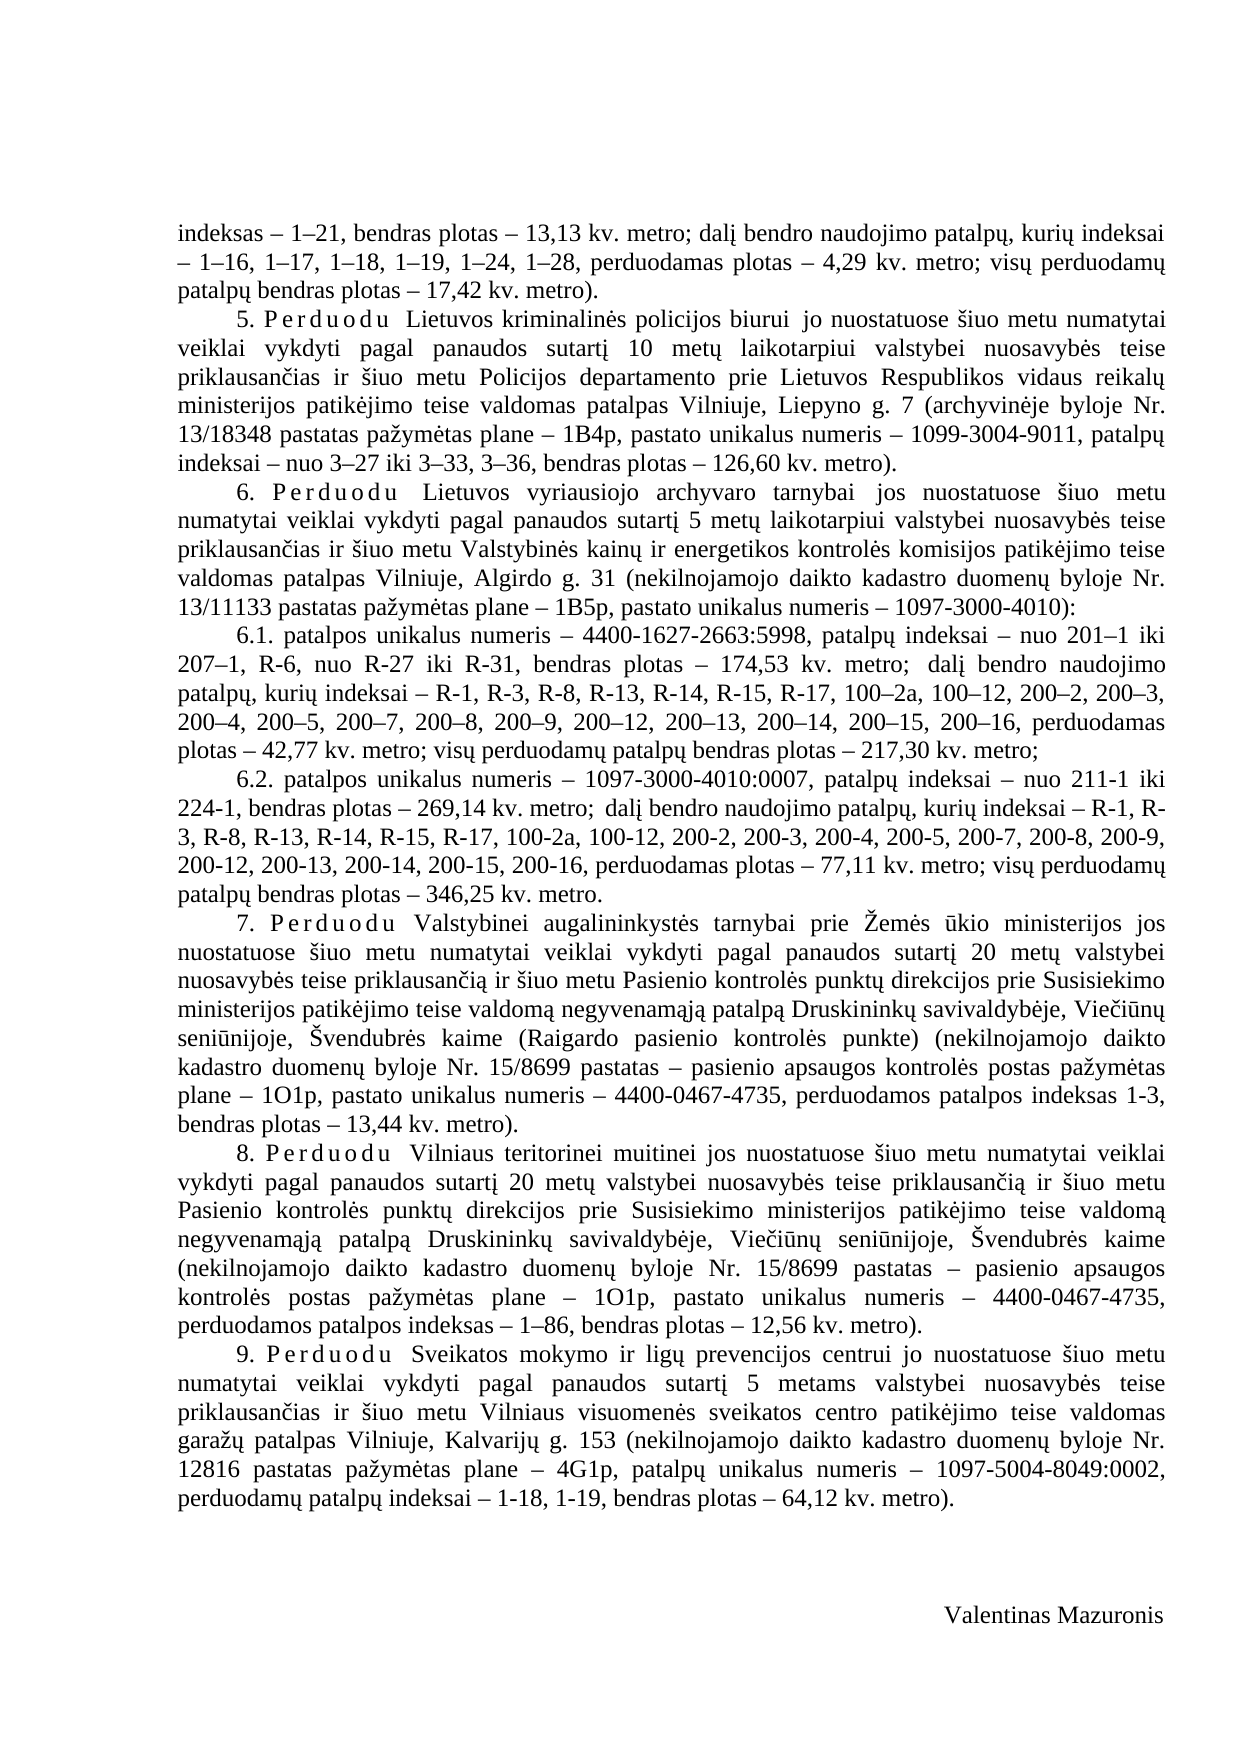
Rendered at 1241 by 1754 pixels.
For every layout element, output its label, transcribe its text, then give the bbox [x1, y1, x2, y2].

text 8. Perduodu Vilniaus teritorinei muitinei jos nuostatuose šiuo metu numatytai veiklai vykdyti pagal panaudos sutartį 20 metų valstybei nuosavybės teise priklausančią ir šiuo metu Pasienio kontrolės punktų direkcijos prie Susisiekimo ministerijos patikėjimo teise valdomą negyvenamąją patalpą Druskininkų savivaldybėje, Viečiūnų seniūnijoje, Švendubrės kaime (nekilnojamojo daikto kadastro duomenų byloje Nr. 15/8699 pastatas – pasienio apsaugos kontrolės postas pažymėtas plane – 1O1p, pastato unikalus numeris – 4400-0467-4735, perduodamos patalpos indeksas – 1–86, bendras plotas – 12,56 kv. metro). [177, 1138, 1166, 1339]
text 9. Perduodu Sveikatos mokymo ir ligų prevencijos centrui jo nuostatuose šiuo metu numatytai veiklai vykdyti pagal panaudos sutartį 5 metams valstybei nuosavybės teise priklausančias ir šiuo metu Vilniaus visuomenės sveikatos centro patikėjimo teise valdomas garažų patalpas Vilniuje, Kalvarijų g. 153 (nekilnojamojo daikto kadastro duomenų byloje Nr. 12816 pastatas pažymėtas plane – 4G1p, patalpų unikalus numeris – 1097-5004-8049:0002, perduodamų patalpų indeksai – 1-18, 1-19, bendras plotas – 64,12 kv. metro). [177, 1339, 1166, 1512]
text 7. Perduodu Valstybinei augalininkystės tarnybai prie Žemės ūkio ministerijos jos nuostatuose šiuo metu numatytai veiklai vykdyti pagal panaudos sutartį 20 metų valstybei nuosavybės teise priklausančią ir šiuo metu Pasienio kontrolės punktų direkcijos prie Susisiekimo ministerijos patikėjimo teise valdomą negyvenamąją patalpą Druskininkų savivaldybėje, Viečiūnų seniūnijoje, Švendubrės kaime (Raigardo pasienio kontrolės punkte) (nekilnojamojo daikto kadastro duomenų byloje Nr. 15/8699 pastatas – pasienio apsaugos kontrolės postas pažymėtas plane – 1O1p, pastato unikalus numeris – 4400-0467-4735, perduodamos patalpos indeksas 1-3, bendras plotas – 13,44 kv. metro). [177, 908, 1166, 1138]
text 5. Perduodu Lietuvos kriminalinės policijos biurui jo nuostatuose šiuo metu numatytai veiklai vykdyti pagal panaudos sutartį 10 metų laikotarpiui valstybei nuosavybės teise priklausančias ir šiuo metu Policijos departamento prie Lietuvos Respublikos vidaus reikalų ministerijos patikėjimo teise valdomas patalpas Vilniuje, Liepyno g. 7 (archyvinėje byloje Nr. 13/18348 pastatas pažymėtas plane – 1B4p, pastato unikalus numeris – 1099-3004-9011, patalpų indeksai – nuo 3–27 iki 3–33, 3–36, bendras plotas – 126,60 kv. metro). [177, 304, 1166, 477]
table_header [178, 1598, 680, 1629]
text 6. Perduodu Lietuvos vyriausiojo archyvaro tarnybai jos nuostatuose šiuo metu numatytai veiklai vykdyti pagal panaudos sutartį 5 metų laikotarpiui valstybei nuosavybės teise priklausančias ir šiuo metu Valstybinės kainų ir energetikos kontrolės komisijos patikėjimo teise valdomas patalpas Vilniuje, Algirdo g. 31 (nekilnojamojo daikto kadastro duomenų byloje Nr. 13/11133 pastatas pažymėtas plane – 1B5p, pastato unikalus numeris – 1097-3000-4010): [177, 477, 1166, 621]
text indeksas – 1–21, bendras plotas – 13,13 kv. metro; dalį bendro naudojimo patalpų, kurių indeksai – 1–16, 1–17, 1–18, 1–19, 1–24, 1–28, perduodamas plotas – 4,29 kv. metro; visų perduodamų patalpų bendras plotas – 17,42 kv. metro). [177, 218, 1166, 304]
table_header Valentinas Mazuronis [680, 1598, 1167, 1629]
text 6.1. patalpos unikalus numeris – 4400-1627-2663:5998, patalpų indeksai – nuo 201–1 iki 207–1, R-6, nuo R-27 iki R-31, bendras plotas – 174,53 kv. metro; dalį bendro naudojimo patalpų, kurių indeksai – R-1, R-3, R-8, R-13, R-14, R-15, R-17, 100–2a, 100–12, 200–2, 200–3, 200–4, 200–5, 200–7, 200–8, 200–9, 200–12, 200–13, 200–14, 200–15, 200–16, perduodamas plotas – 42,77 kv. metro; visų perduodamų patalpų bendras plotas – 217,30 kv. metro; [177, 621, 1166, 764]
text 6.2. patalpos unikalus numeris – 1097-3000-4010:0007, patalpų indeksai – nuo 211-1 iki 224-1, bendras plotas – 269,14 kv. metro; dalį bendro naudojimo patalpų, kurių indeksai – R-1, R-3, R-8, R-13, R-14, R-15, R-17, 100-2a, 100-12, 200-2, 200-3, 200-4, 200-5, 200-7, 200-8, 200-9, 200-12, 200-13, 200-14, 200-15, 200-16, perduodamas plotas – 77,11 kv. metro; visų perduodamų patalpų bendras plotas – 346,25 kv. metro. [177, 764, 1166, 908]
